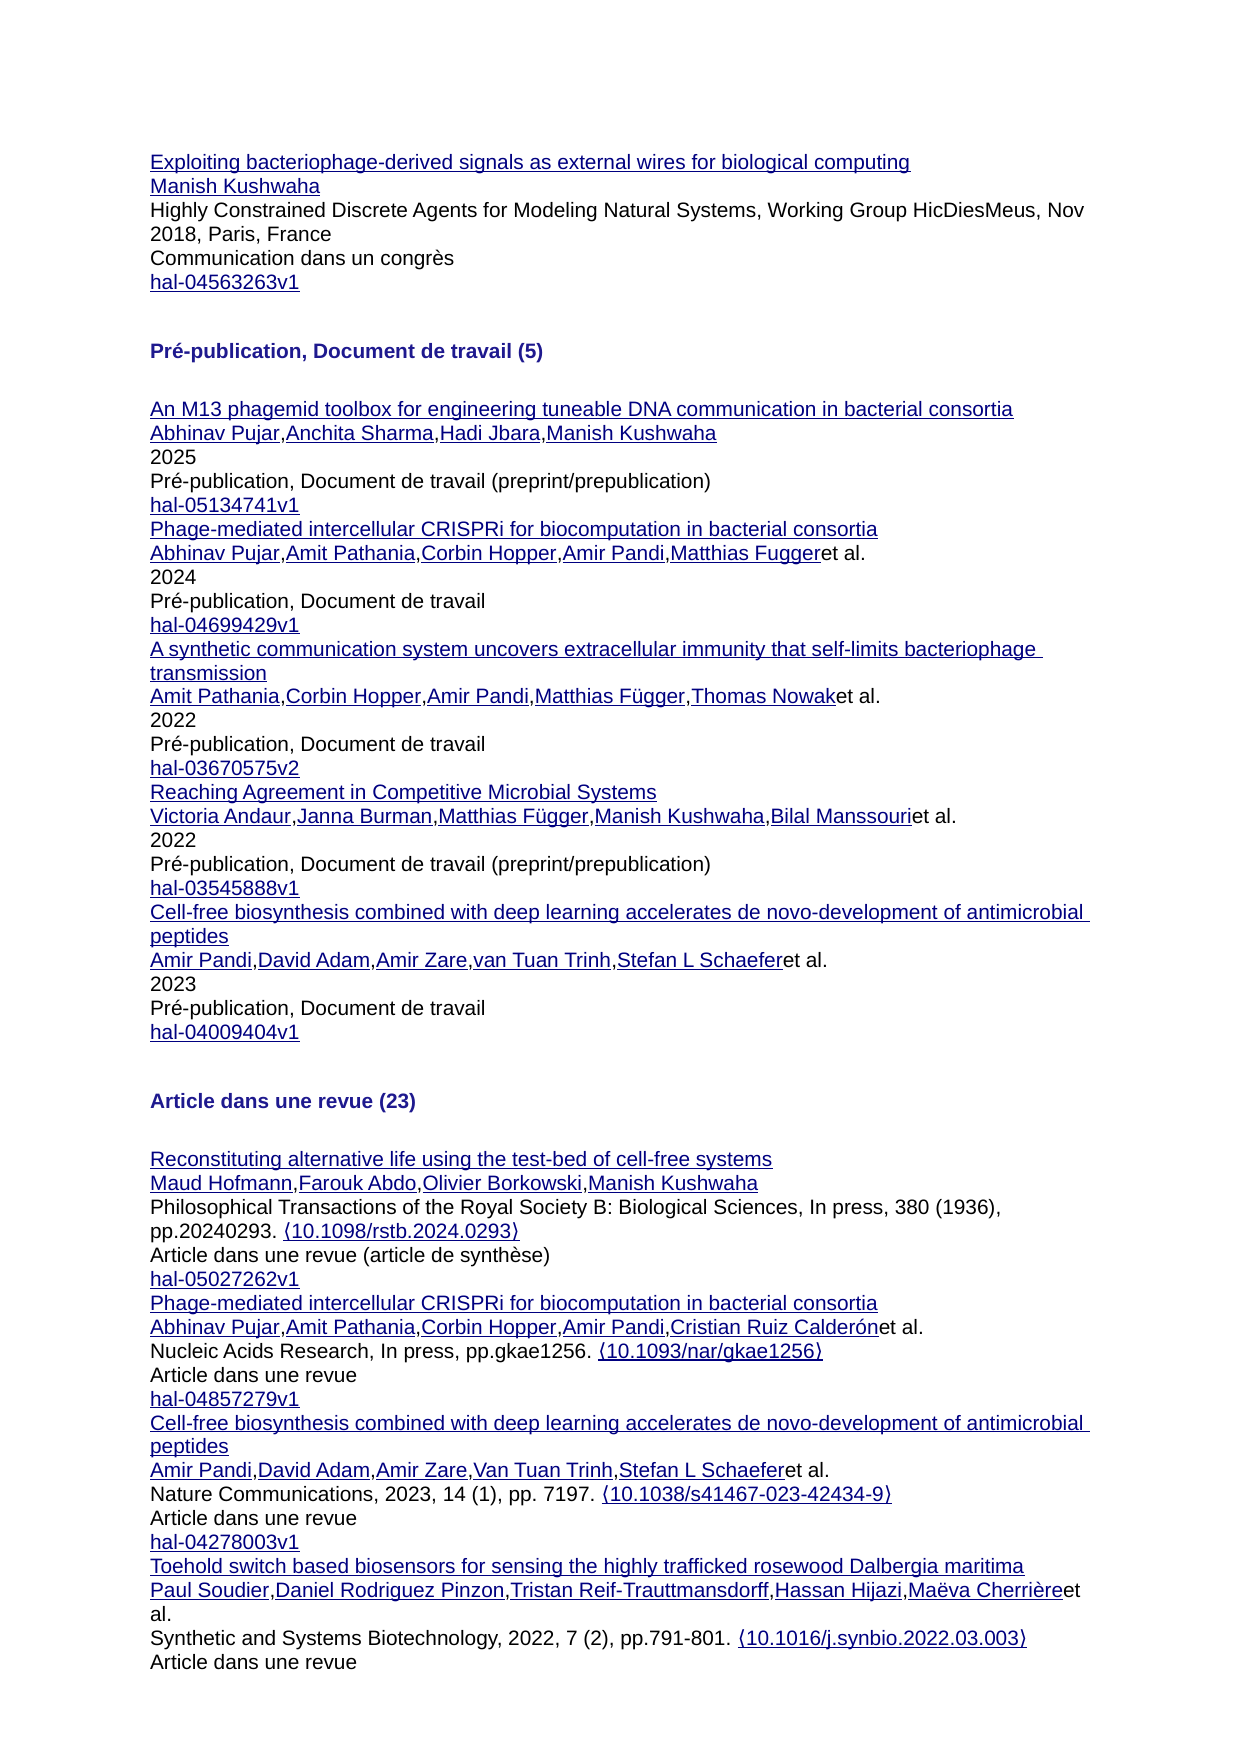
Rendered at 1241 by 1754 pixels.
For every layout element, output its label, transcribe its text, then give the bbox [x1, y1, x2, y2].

table_header An M13 phagemid toolbox for engineering tuneable DNA communication in bacterial consortia Abhinav Pujar,Anchita Sharma,Hadi Jbara,Manish Kushwaha 2025 Pré-publication, Document de travail (preprint/prepublication) hal-05134741v1 [150, 397, 1090, 517]
table_cell Cell-free biosynthesis combined with deep learning accelerates de novo-development of antimicrobial [150, 1410, 1090, 1431]
table_cell Exploiting bacteriophage-derived signals as external wires for biological computing Manish Kushwaha Highly Constrained Discrete Agents for Modeling Natural Systems, Working Group HicDiesMeus, Nov 2018, Paris, France Communication dans un congrès hal-04563263v1 [150, 150, 1090, 294]
table_header Reconstituting alternative life using the test-bed of cell-free systems Maud Hofmann,Farouk Abdo,Olivier Borkowski,Manish Kushwaha Philosophical Transactions of the Royal Society B: Biological Sciences, In press, 380 (1936), pp.20240293. ⟨10.1098/rstb.2024.0293⟩ Article dans une revue (article de synthèse) hal-05027262v1 [150, 1147, 1090, 1291]
table_cell Phage-mediated intercellular CRISPRi for biocomputation in bacterial consortia Abhinav Pujar,Amit Pathania,Corbin Hopper,Amir Pandi,Cristian Ruiz Calderónet al. Nucleic Acids Research, In press, pp.gkae1256. ⟨10.1093/nar/gkae1256⟩ Article dans une revue hal-04857279v1 [150, 1291, 1090, 1410]
table_cell Reaching Agreement in Competitive Microbial Systems Victoria Andaur,Janna Burman,Matthias Függer,Manish Kushwaha,Bilal Manssouriet al. 2022 Pré-publication, Document de travail (preprint/prepublication) hal-03545888v1 [150, 780, 1090, 900]
table_cell Toehold switch based biosensors for sensing the highly trafficked rosewood Dalbergia maritima Paul Soudier,Daniel Rodriguez Pinzon,Tristan Reif-Trauttmansdorff,Hassan Hijazi,Maëva Cherrièreet al. Synthetic and Systems Biotechnology, 2022, 7 (2), pp.791-801. ⟨10.1016/j.synbio.2022.03.003⟩ Article dans une revue [150, 1554, 1090, 1674]
subtitle Article dans une revue (23) [150, 1088, 1090, 1112]
subtitle Pré-publication, Document de travail (5) [150, 338, 1090, 362]
table_cell Cell-free biosynthesis combined with deep learning accelerates de novo-development of antimicrobial [150, 900, 1090, 921]
table_cell A synthetic communication system uncovers extracellular immunity that self-limits bacteriophage transmission Amit Pathania,Corbin Hopper,Amir Pandi,Matthias Függer,Thomas Nowaket al. 2022 Pré-publication, Document de travail hal-03670575v2 [150, 636, 1090, 780]
table_cell peptides Amir Pandi,David Adam,Amir Zare,van Tuan Trinh,Stefan L Schaeferet al. 2023 Pré-publication, Document de travail hal-04009404v1 [150, 922, 1090, 1044]
table_cell peptides Amir Pandi,David Adam,Amir Zare,Van Tuan Trinh,Stefan L Schaeferet al. Nature Communications, 2023, 14 (1), pp. 7197. ⟨10.1038/s41467-023-42434-9⟩ Article dans une revue hal-04278003v1 [150, 1432, 1090, 1554]
table_cell Phage-mediated intercellular CRISPRi for biocomputation in bacterial consortia Abhinav Pujar,Amit Pathania,Corbin Hopper,Amir Pandi,Matthias Fuggeret al. 2024 Pré-publication, Document de travail hal-04699429v1 [150, 517, 1090, 636]
